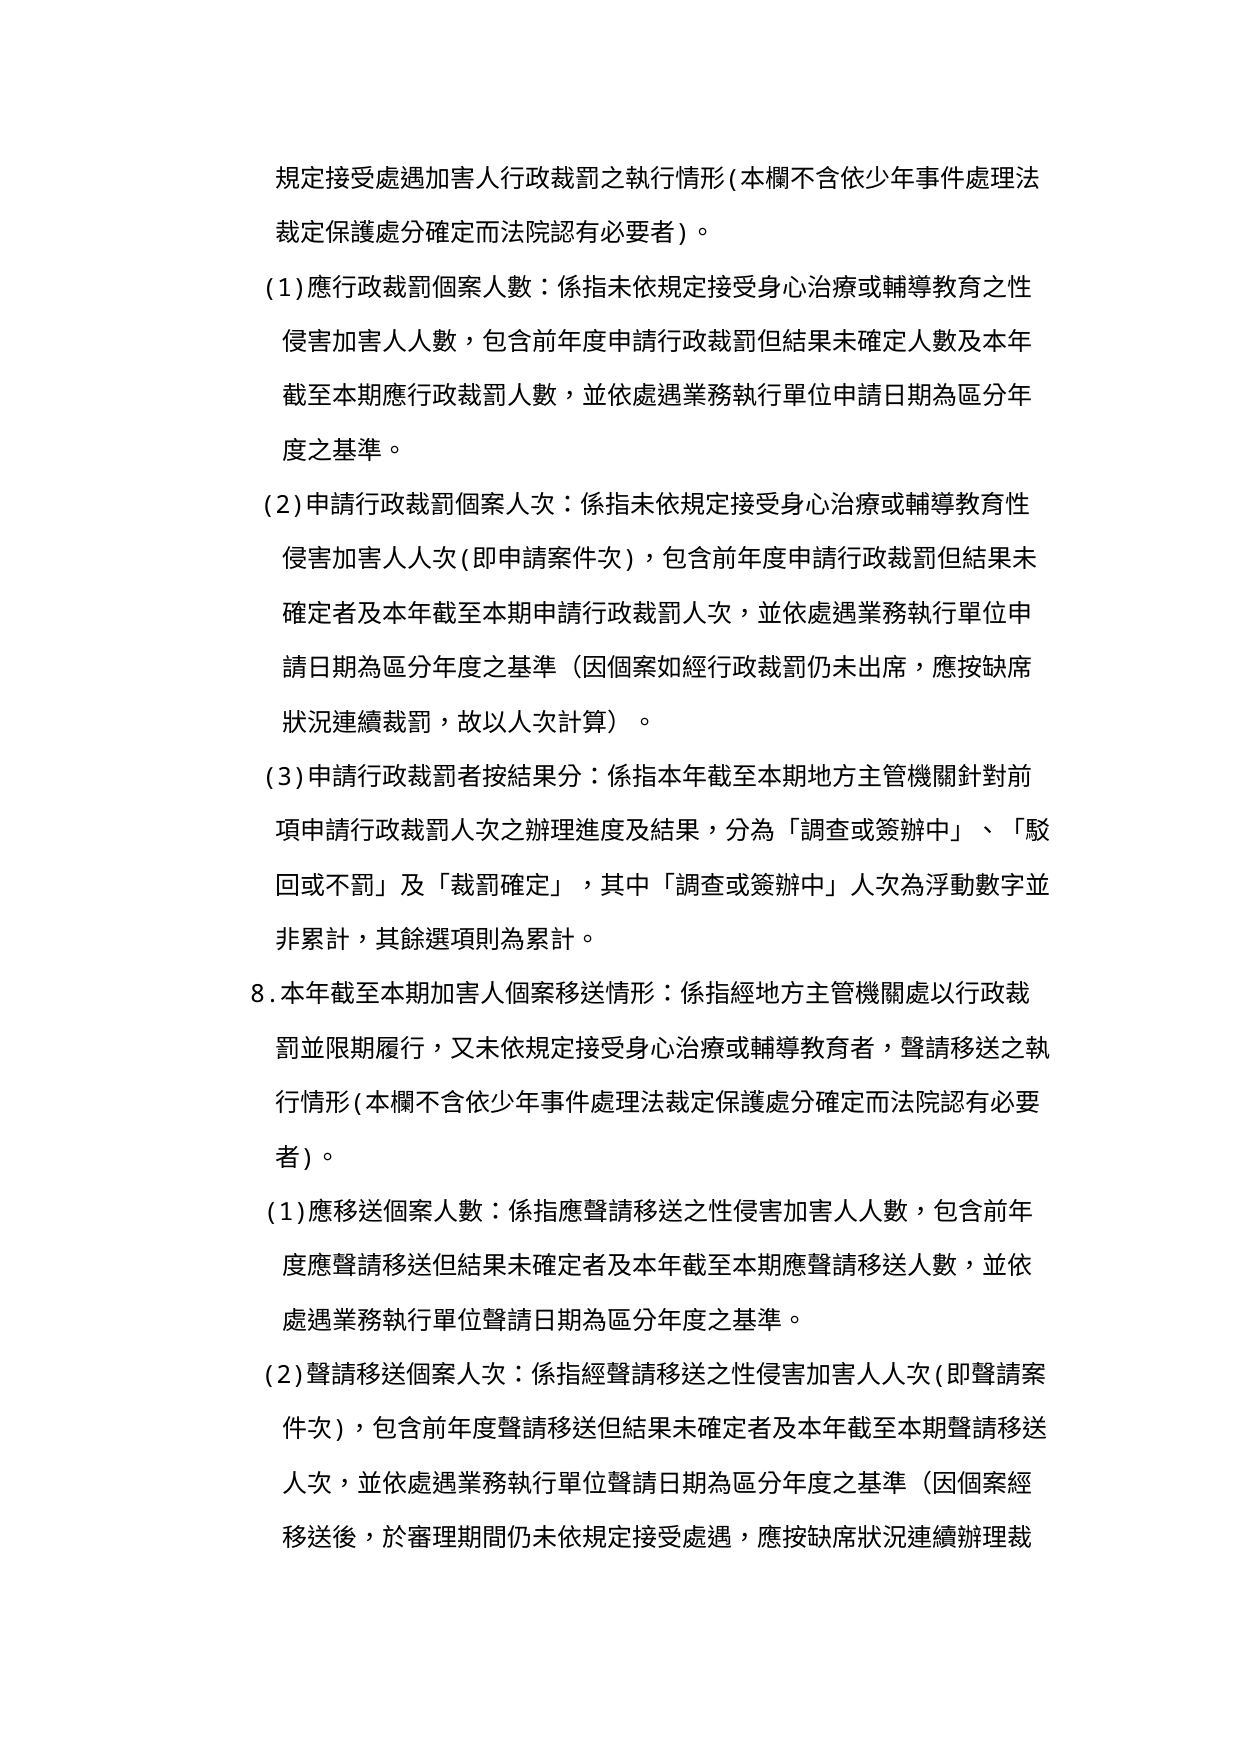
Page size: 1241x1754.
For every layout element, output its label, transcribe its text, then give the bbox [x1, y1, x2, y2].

text (2)申請行政裁罰個案人次：係指未依規定接受身心治療或輔導教育性侵害加害人人次(即申請案件次)，包含前年度申請行政裁罰但結果未確定者及本年截至本期申請行政裁罰人次，並依處遇業務執行單位申請日期為區分年度之基準（因個案如經行政裁罰仍未出席，應按缺席狀況連續裁罰，故以人次計算）。 [260, 484, 1053, 738]
text (2)聲請移送個案人次：係指經聲請移送之性侵害加害人人次(即聲請案件次)，包含前年度聲請移送但結果未確定者及本年截至本期聲請移送人次，並依處遇業務執行單位聲請日期為區分年度之基準（因個案經移送後，於審理期間仍未依規定接受處遇，應按缺席狀況連續辦理裁 [261, 1354, 1053, 1554]
text (1)應移送個案人數：係指應聲請移送之性侵害加害人人數，包含前年度應聲請移送但結果未確定者及本年截至本期應聲請移送人數，並依處遇業務執行單位聲請日期為區分年度之基準。 [263, 1191, 1053, 1336]
text (1)應行政裁罰個案人數：係指未依規定接受身心治療或輔導教育之性侵害加害人人數，包含前年度申請行政裁罰但結果未確定人數及本年截至本期應行政裁罰人數，並依處遇業務執行單位申請日期為區分年度之基準。 [262, 267, 1053, 466]
text 8.本年截至本期加害人個案移送情形：係指經地方主管機關處以行政裁罰並限期履行，又未依規定接受身心治療或輔導教育者，聲請移送之執行情形(本欄不含依少年事件處理法裁定保護處分確定而法院認有必要者)。 [250, 974, 1053, 1173]
text (3)申請行政裁罰者按結果分：係指本年截至本期地方主管機關針對前項申請行政裁罰人次之辦理進度及結果，分為「調查或簽辦中」、「駁回或不罰」及「裁罰確定」，其中「調查或簽辦中」人次為浮動數字並非累計，其餘選項則為累計。 [262, 756, 1053, 956]
text 規定接受處遇加害人行政裁罰之執行情形(本欄不含依少年事件處理法裁定保護處分確定而法院認有必要者)。 [250, 158, 1053, 249]
